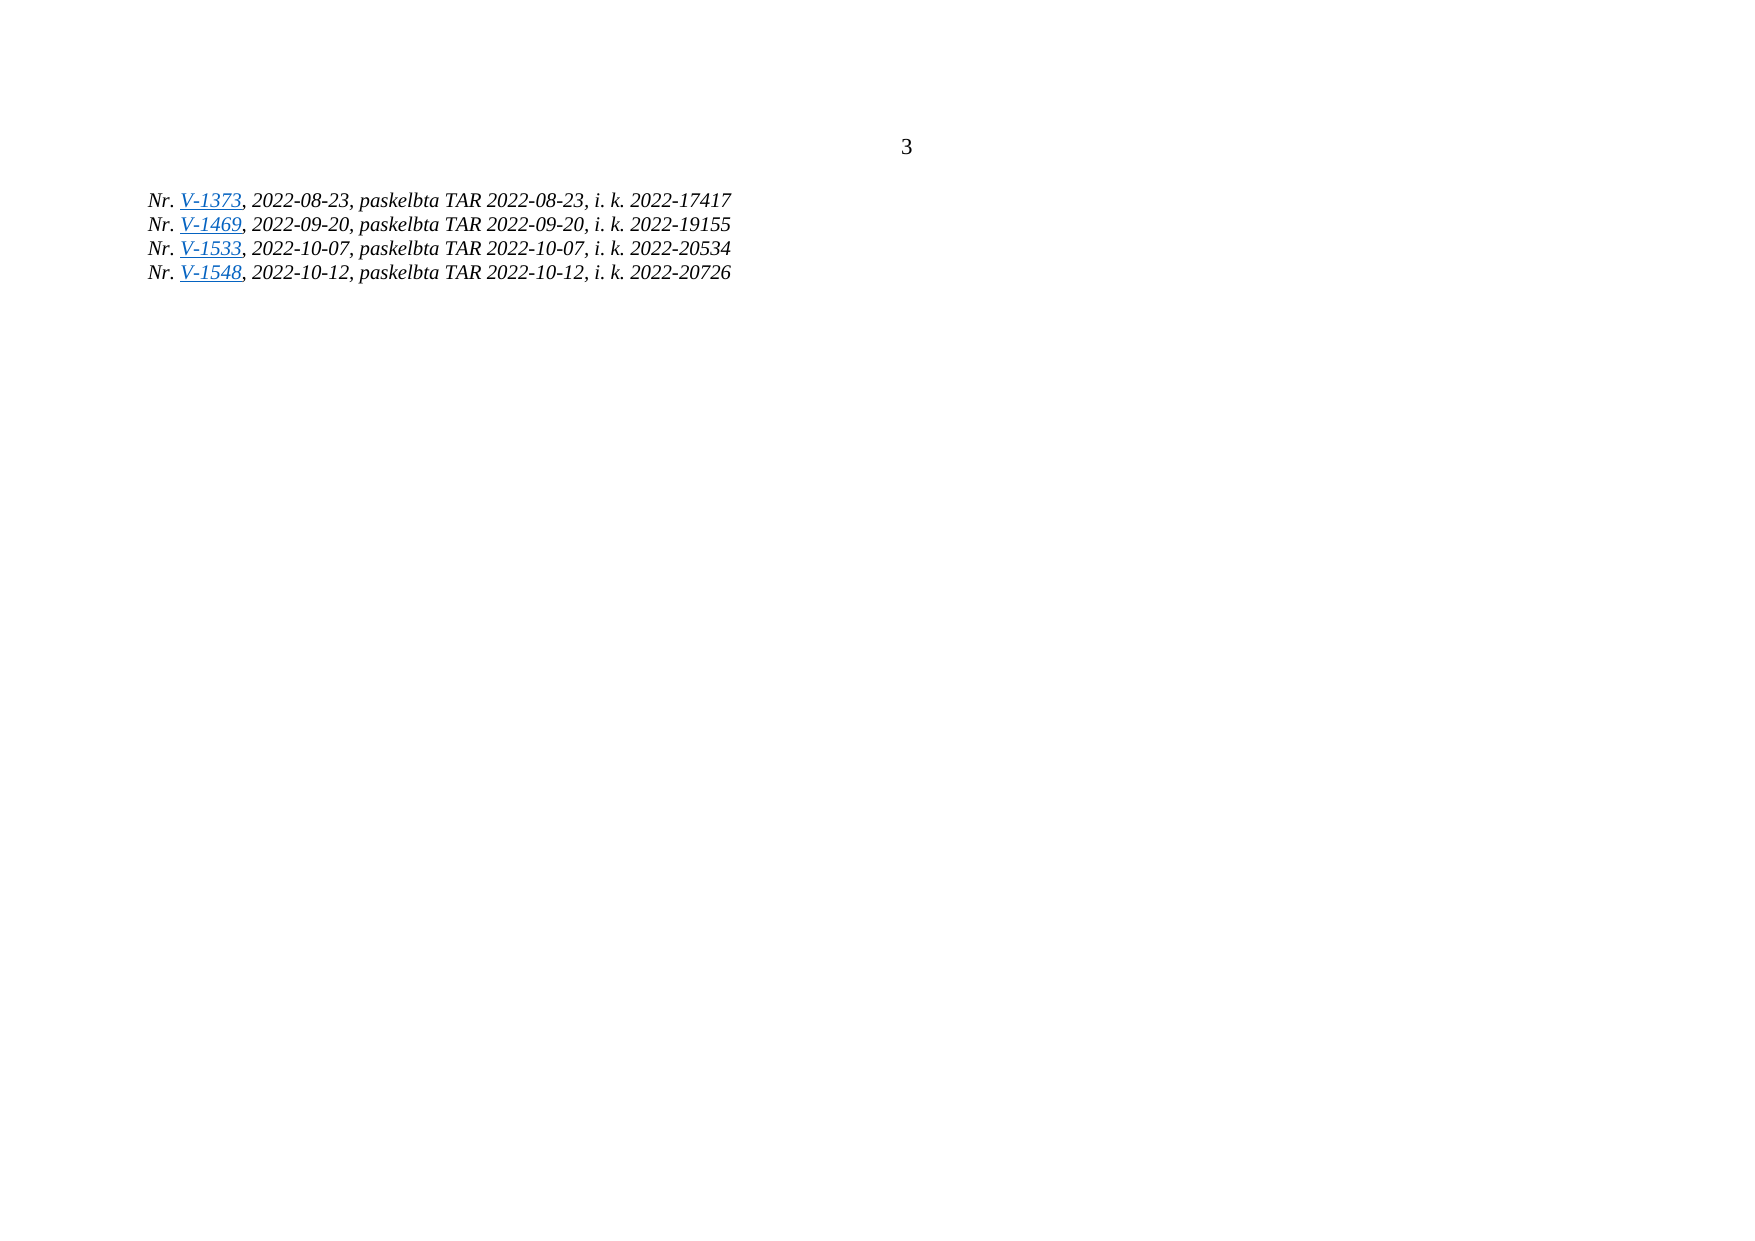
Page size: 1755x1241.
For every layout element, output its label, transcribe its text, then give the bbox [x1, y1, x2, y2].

text Nr. V-1548, 2022-10-12, paskelbta TAR 2022-10-12, i. k. 2022-20726 [148, 260, 1665, 284]
text Nr. V-1469, 2022-09-20, paskelbta TAR 2022-09-20, i. k. 2022-19155 [148, 212, 1665, 236]
text Nr. V-1373, 2022-08-23, paskelbta TAR 2022-08-23, i. k. 2022-17417 [148, 188, 1665, 212]
text Nr. V-1533, 2022-10-07, paskelbta TAR 2022-10-07, i. k. 2022-20534 [148, 236, 1665, 260]
